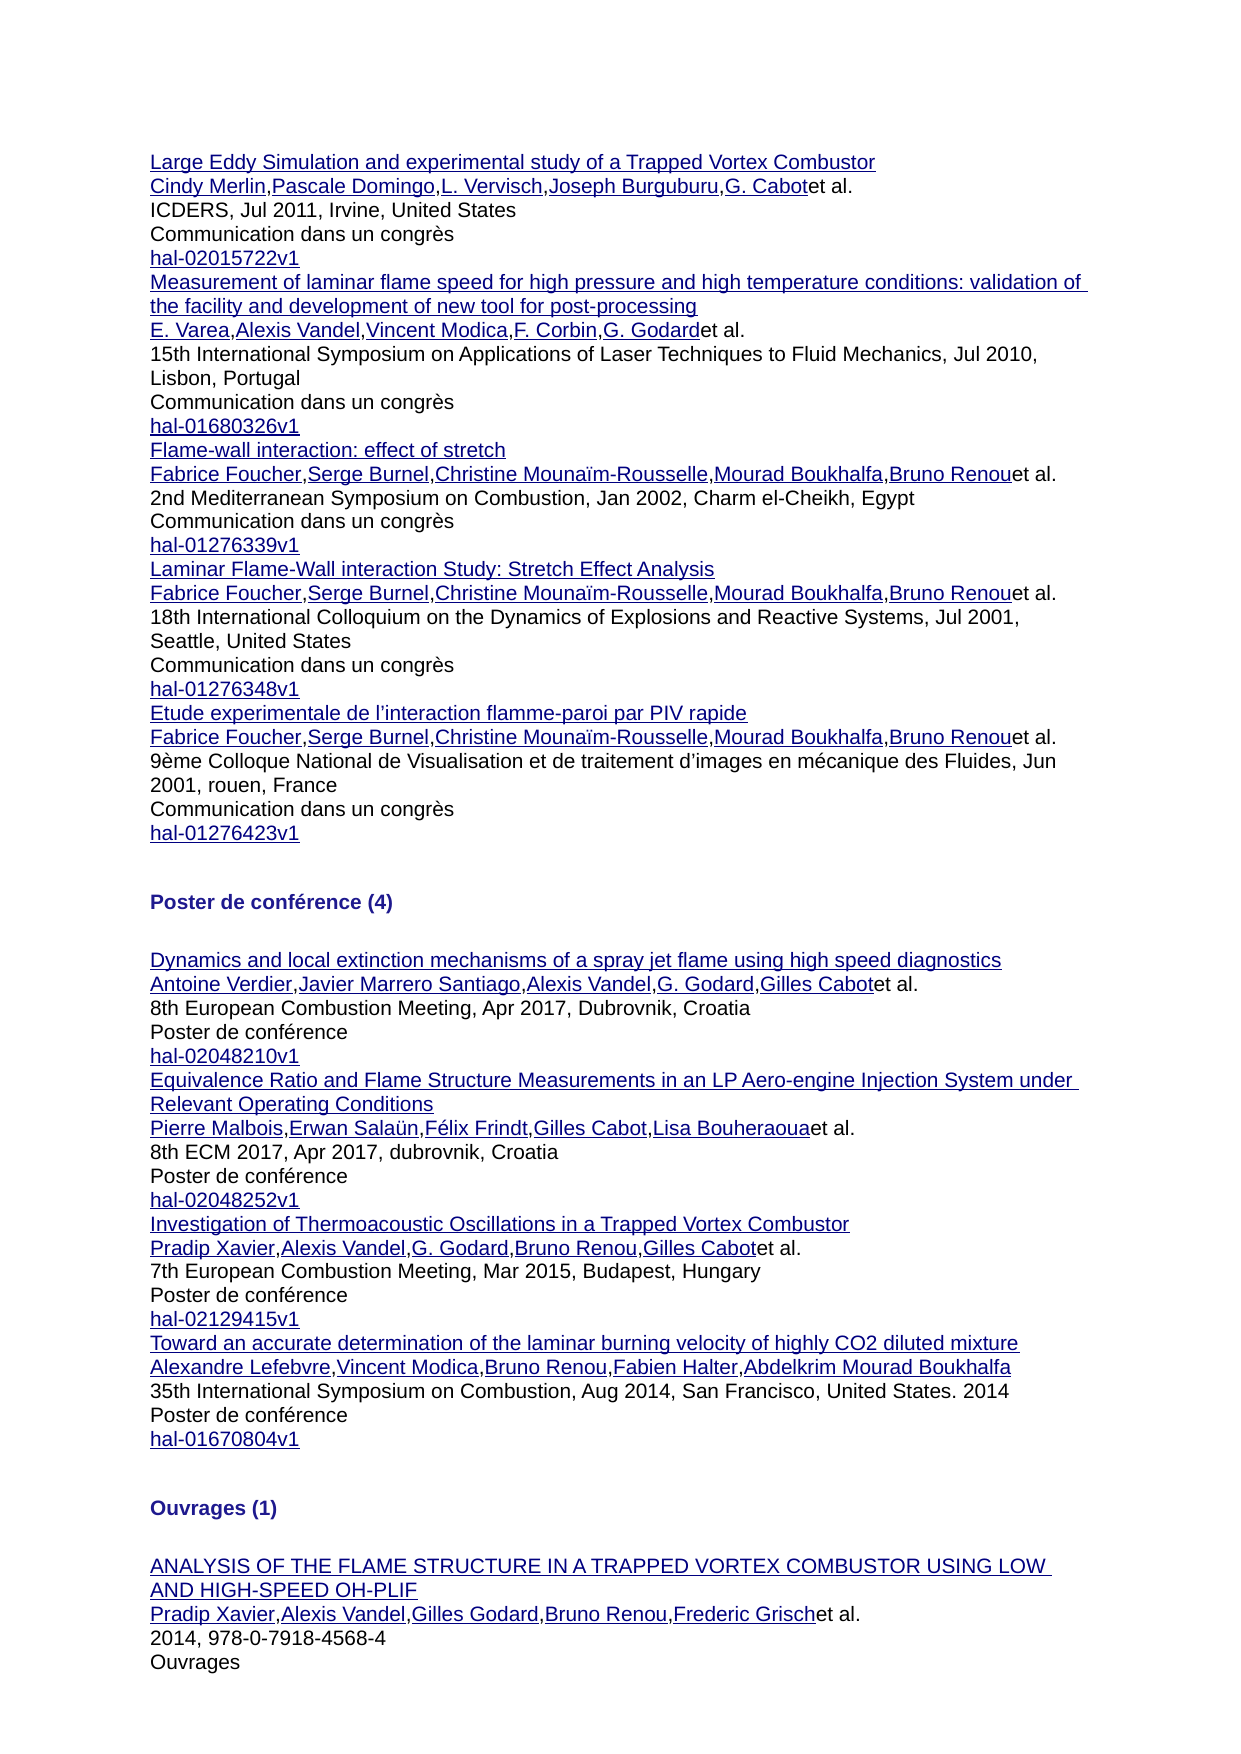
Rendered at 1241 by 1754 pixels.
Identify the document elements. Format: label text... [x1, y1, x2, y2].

table_cell Laminar Flame-Wall interaction Study: Stretch Effect Analysis Fabrice Foucher,Serge Burnel,Christine Mounaïm-Rousselle,Mourad Boukhalfa,Bruno Renouet al. 18th International Colloquium on the Dynamics of Explosions and Reactive Systems, Jul 2001, Seattle, United States Communication dans un congrès hal-01276348v1 [150, 557, 1090, 701]
table_cell Measurement of laminar flame speed for high pressure and high temperature conditions: validation of the facility and development of new tool for post-processing E. Varea,Alexis Vandel,Vincent Modica,F. Corbin,G. Godardet al. 15th International Symposium on Applications of Laser Techniques to Fluid Mechanics, Jul 2010, Lisbon, Portugal Communication dans un congrès hal-01680326v1 [150, 270, 1090, 437]
table_cell Toward an accurate determination of the laminar burning velocity of highly CO2 diluted mixture Alexandre Lefebvre,Vincent Modica,Bruno Renou,Fabien Halter,Abdelkrim Mourad Boukhalfa 35th International Symposium on Combustion, Aug 2014, San Francisco, United States. 2014 Poster de conférence hal-01670804v1 [150, 1331, 1090, 1451]
table_header ANALYSIS OF THE FLAME STRUCTURE IN A TRAPPED VORTEX COMBUSTOR USING LOW AND HIGH-SPEED OH-PLIF Pradip Xavier,Alexis Vandel,Gilles Godard,Bruno Renou,Frederic Grischet al. 2014, 978-0-7918-4568-4 Ouvrages [150, 1554, 1090, 1674]
subtitle Ouvrages (1) [150, 1496, 1090, 1520]
table_cell Investigation of Thermoacoustic Oscillations in a Trapped Vortex Combustor Pradip Xavier,Alexis Vandel,G. Godard,Bruno Renou,Gilles Cabotet al. 7th European Combustion Meeting, Mar 2015, Budapest, Hungary Poster de conférence hal-02129415v1 [150, 1211, 1090, 1331]
table_cell Large Eddy Simulation and experimental study of a Trapped Vortex Combustor Cindy Merlin,Pascale Domingo,L. Vervisch,Joseph Burguburu,G. Cabotet al. ICDERS, Jul 2011, Irvine, United States Communication dans un congrès hal-02015722v1 [150, 150, 1090, 270]
table_cell Etude experimentale de l’interaction flamme-paroi par PIV rapide Fabrice Foucher,Serge Burnel,Christine Mounaïm-Rousselle,Mourad Boukhalfa,Bruno Renouet al. 9ème Colloque National de Visualisation et de traitement d’images en mécanique des Fluides, Jun 2001, rouen, France Communication dans un congrès hal-01276423v1 [150, 701, 1090, 845]
table_header Dynamics and local extinction mechanisms of a spray jet flame using high speed diagnostics Antoine Verdier,Javier Marrero Santiago,Alexis Vandel,G. Godard,Gilles Cabotet al. 8th European Combustion Meeting, Apr 2017, Dubrovnik, Croatia Poster de conférence hal-02048210v1 [150, 948, 1090, 1068]
table_cell Equivalence Ratio and Flame Structure Measurements in an LP Aero-engine Injection System under Relevant Operating Conditions Pierre Malbois,Erwan Salaün,Félix Frindt,Gilles Cabot,Lisa Bouheraouaet al. 8th ECM 2017, Apr 2017, dubrovnik, Croatia Poster de conférence hal-02048252v1 [150, 1068, 1090, 1211]
table_cell Flame-wall interaction: effect of stretch Fabrice Foucher,Serge Burnel,Christine Mounaïm-Rousselle,Mourad Boukhalfa,Bruno Renouet al. 2nd Mediterranean Symposium on Combustion, Jan 2002, Charm el-Cheikh, Egypt Communication dans un congrès hal-01276339v1 [150, 438, 1090, 557]
subtitle Poster de conférence (4) [150, 889, 1090, 913]
